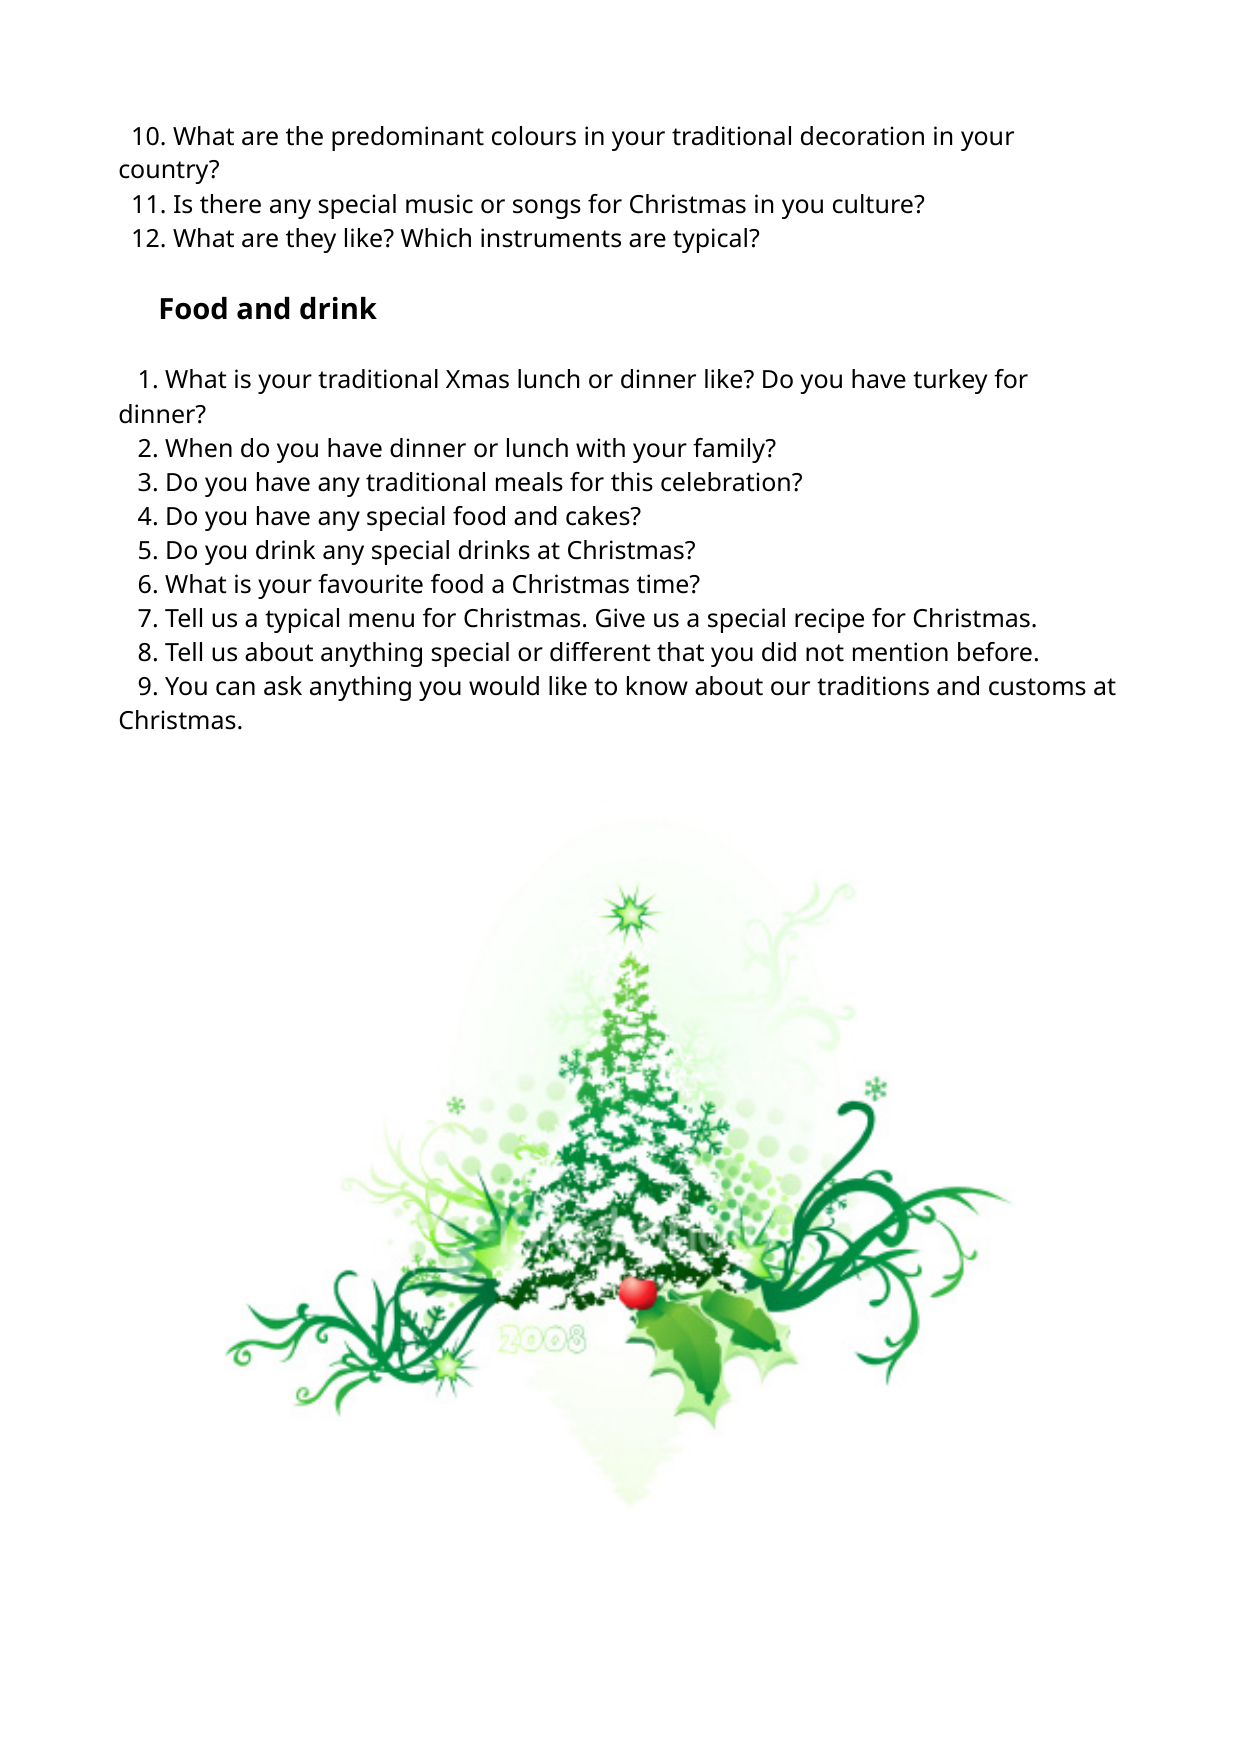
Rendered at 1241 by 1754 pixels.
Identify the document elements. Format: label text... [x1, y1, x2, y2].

text 4. Do you have any special food and cakes? [118, 498, 1122, 532]
text 12. What are they like? Which instruments are typical? [118, 220, 1122, 254]
text 9. You can ask anything you would like to know about our traditions and customs at Christmas. [118, 669, 1122, 737]
text 5. Do you drink any special drinks at Christmas? [118, 532, 1122, 567]
picture [224, 771, 1016, 1563]
text 11. Is there any special music or songs for Christmas in you culture? [118, 186, 1122, 220]
text 1. What is your traditional Xmas lunch or dinner like? Do you have turkey for dinner? [118, 362, 1122, 430]
text 2. When do you have dinner or lunch with your family? [118, 430, 1122, 464]
text 7. Tell us a typical menu for Christmas. Give us a special recipe for Christmas. [118, 601, 1122, 635]
text 8. Tell us about anything special or different that you did not mention before. [118, 635, 1122, 669]
text 3. Do you have any traditional meals for this celebration? [118, 464, 1122, 498]
text 10. What are the predominant colours in your traditional decoration in your country? [118, 118, 1122, 186]
text Food and drink [118, 288, 1122, 328]
text 6. What is your favourite food a Christmas time? [118, 567, 1122, 601]
